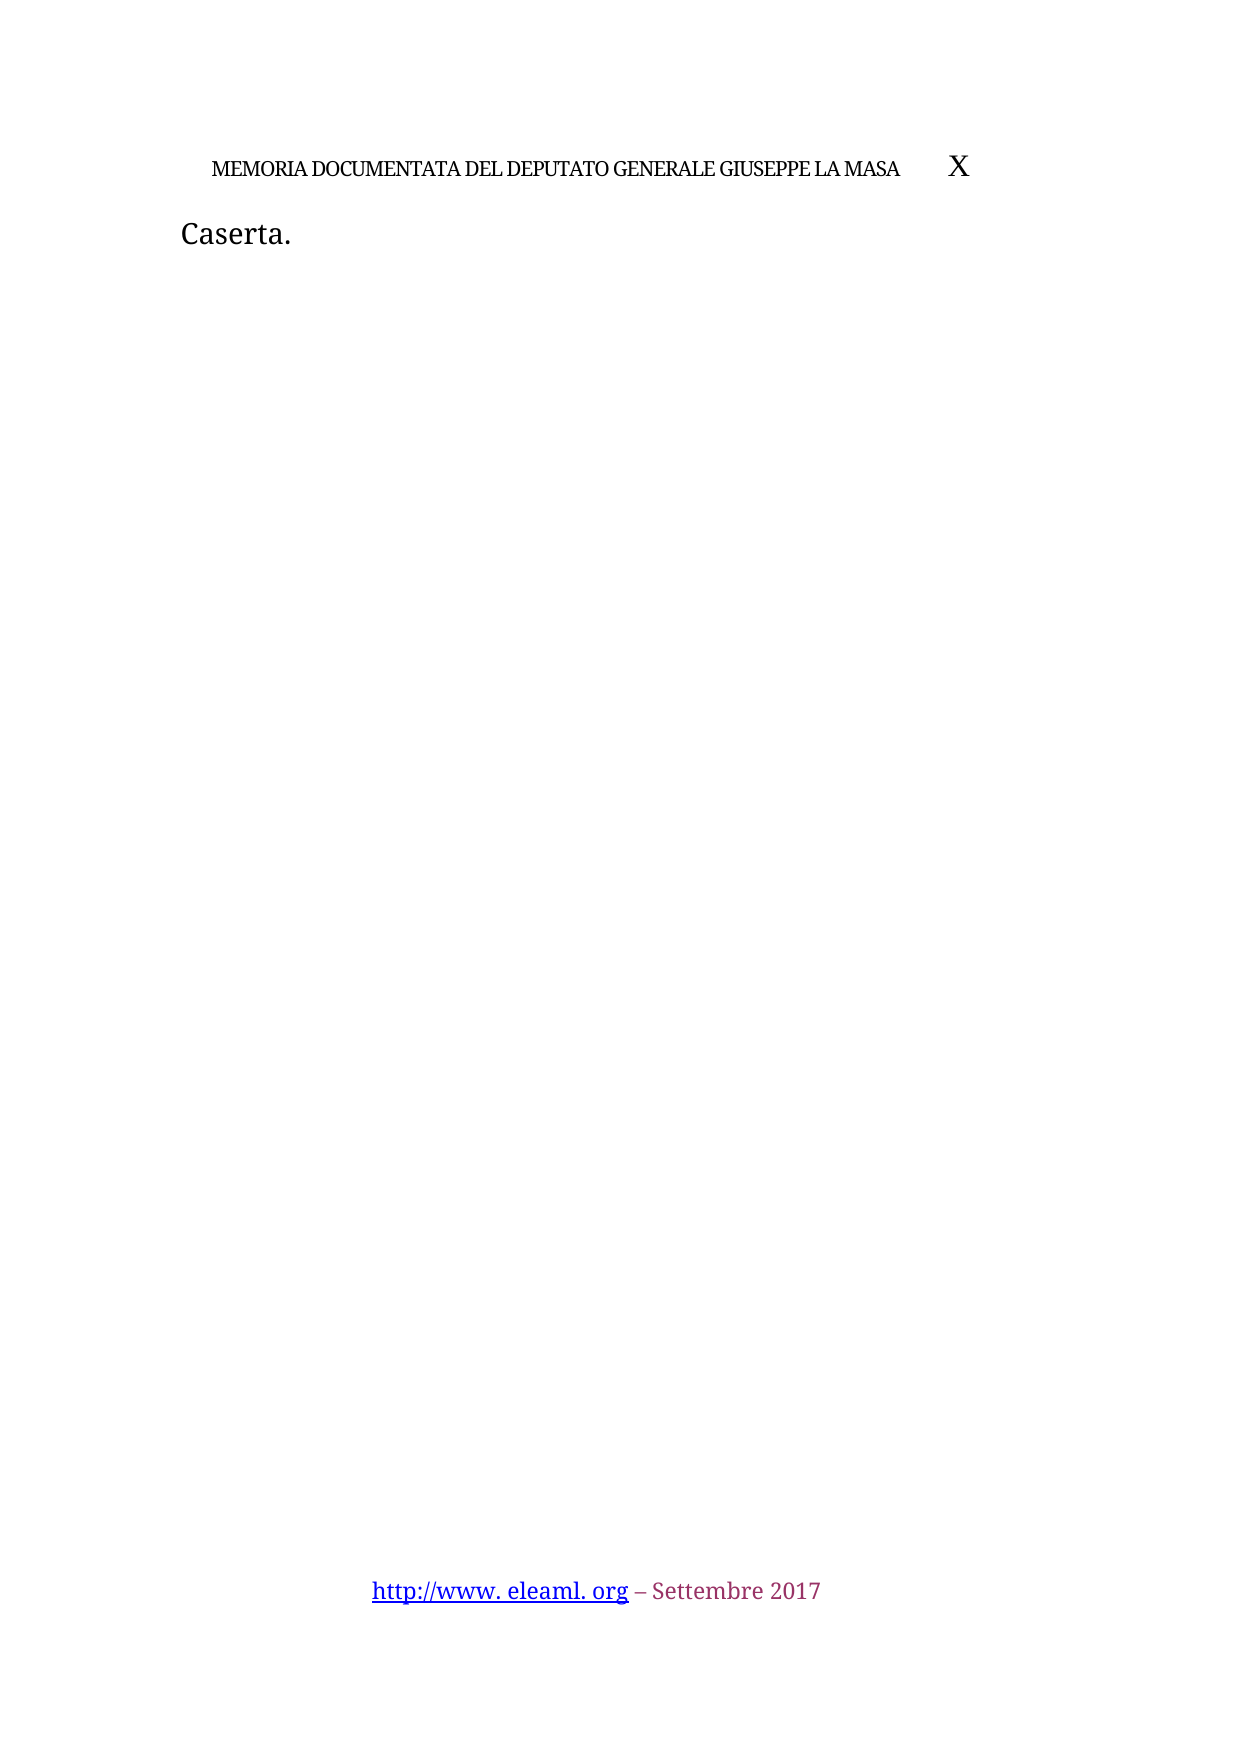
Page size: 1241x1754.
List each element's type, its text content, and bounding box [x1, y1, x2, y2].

text Caserta. [148, 213, 1033, 253]
